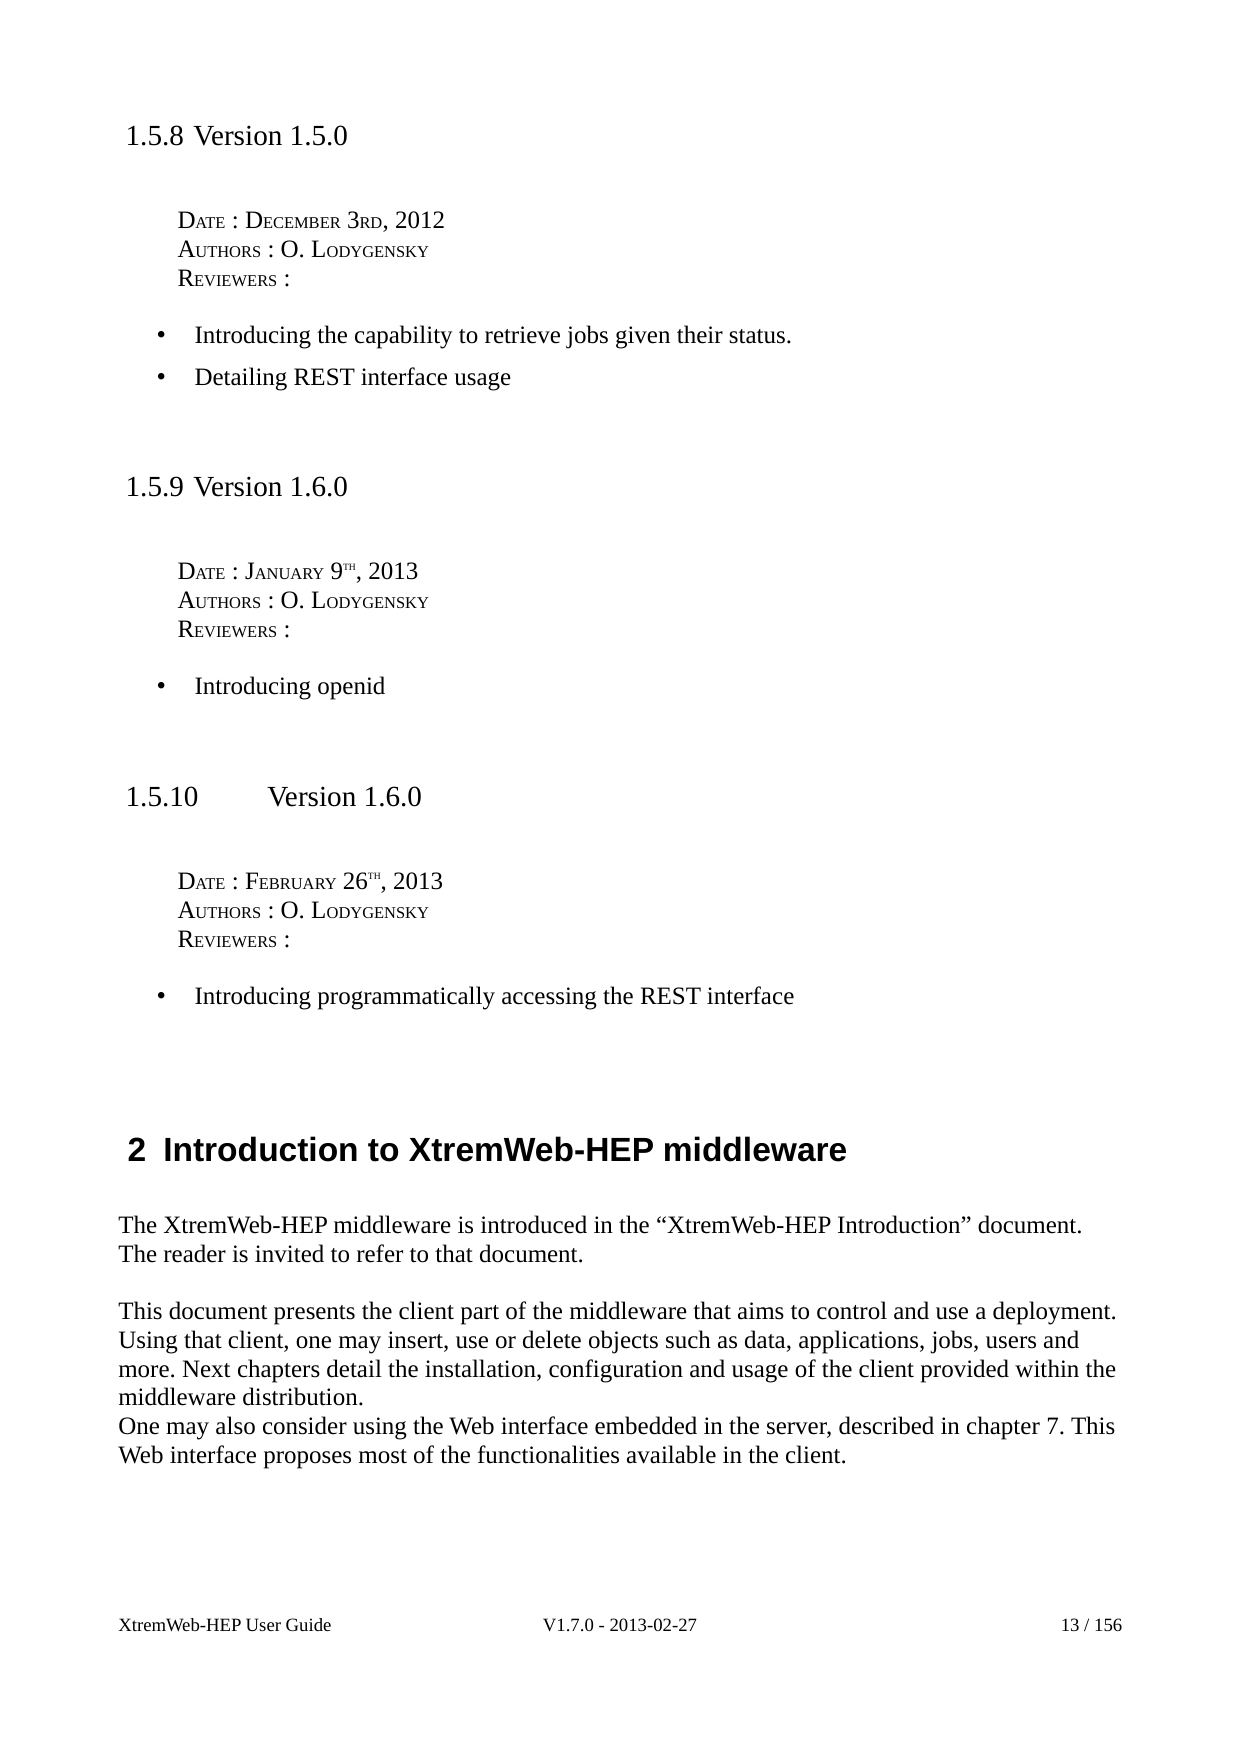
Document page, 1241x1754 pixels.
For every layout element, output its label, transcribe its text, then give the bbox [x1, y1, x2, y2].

text Date : February 26th, 2013 [177, 866, 1122, 895]
text Reviewers : [177, 614, 1122, 643]
subtitle Version 1.6.0 [118, 469, 1122, 503]
list Introducing openid [157, 671, 1122, 700]
subtitle Version 1.6.0 [118, 779, 1122, 812]
text Authors : O. Lodygensky [177, 895, 1122, 924]
subtitle Introduction to XtremWeb-HEP middleware [118, 1130, 1122, 1169]
list Detailing REST interface usage [157, 362, 1122, 390]
text Reviewers : [177, 263, 1122, 292]
text Authors : O. Lodygensky [177, 585, 1122, 614]
text Reviewers : [177, 924, 1122, 952]
list Introducing the capability to retrieve jobs given their status. [157, 320, 1122, 349]
list Introducing programmatically accessing the REST interface [157, 981, 1122, 1010]
text The XtremWeb-HEP middleware is introduced in the “XtremWeb-HEP Introduction” document. The reader is invited to refer to that document. [118, 1210, 1122, 1267]
text Authors : O. Lodygensky [177, 234, 1122, 263]
text One may also consider using the Web interface embedded in the server, described in chapter 7. This Web interface proposes most of the functionalities available in the client. [118, 1411, 1122, 1469]
text This document presents the client part of the middleware that aims to control and use a deployment. Using that client, one may insert, use or delete objects such as data, applications, jobs, users and more. Next chapters detail the installation, configuration and usage of the client provided within the middleware distribution. [118, 1296, 1122, 1411]
text Date : January 9th, 2013 [177, 556, 1122, 585]
subtitle Version 1.5.0 [118, 118, 1122, 152]
text Date : December 3rd, 2012 [177, 205, 1122, 234]
